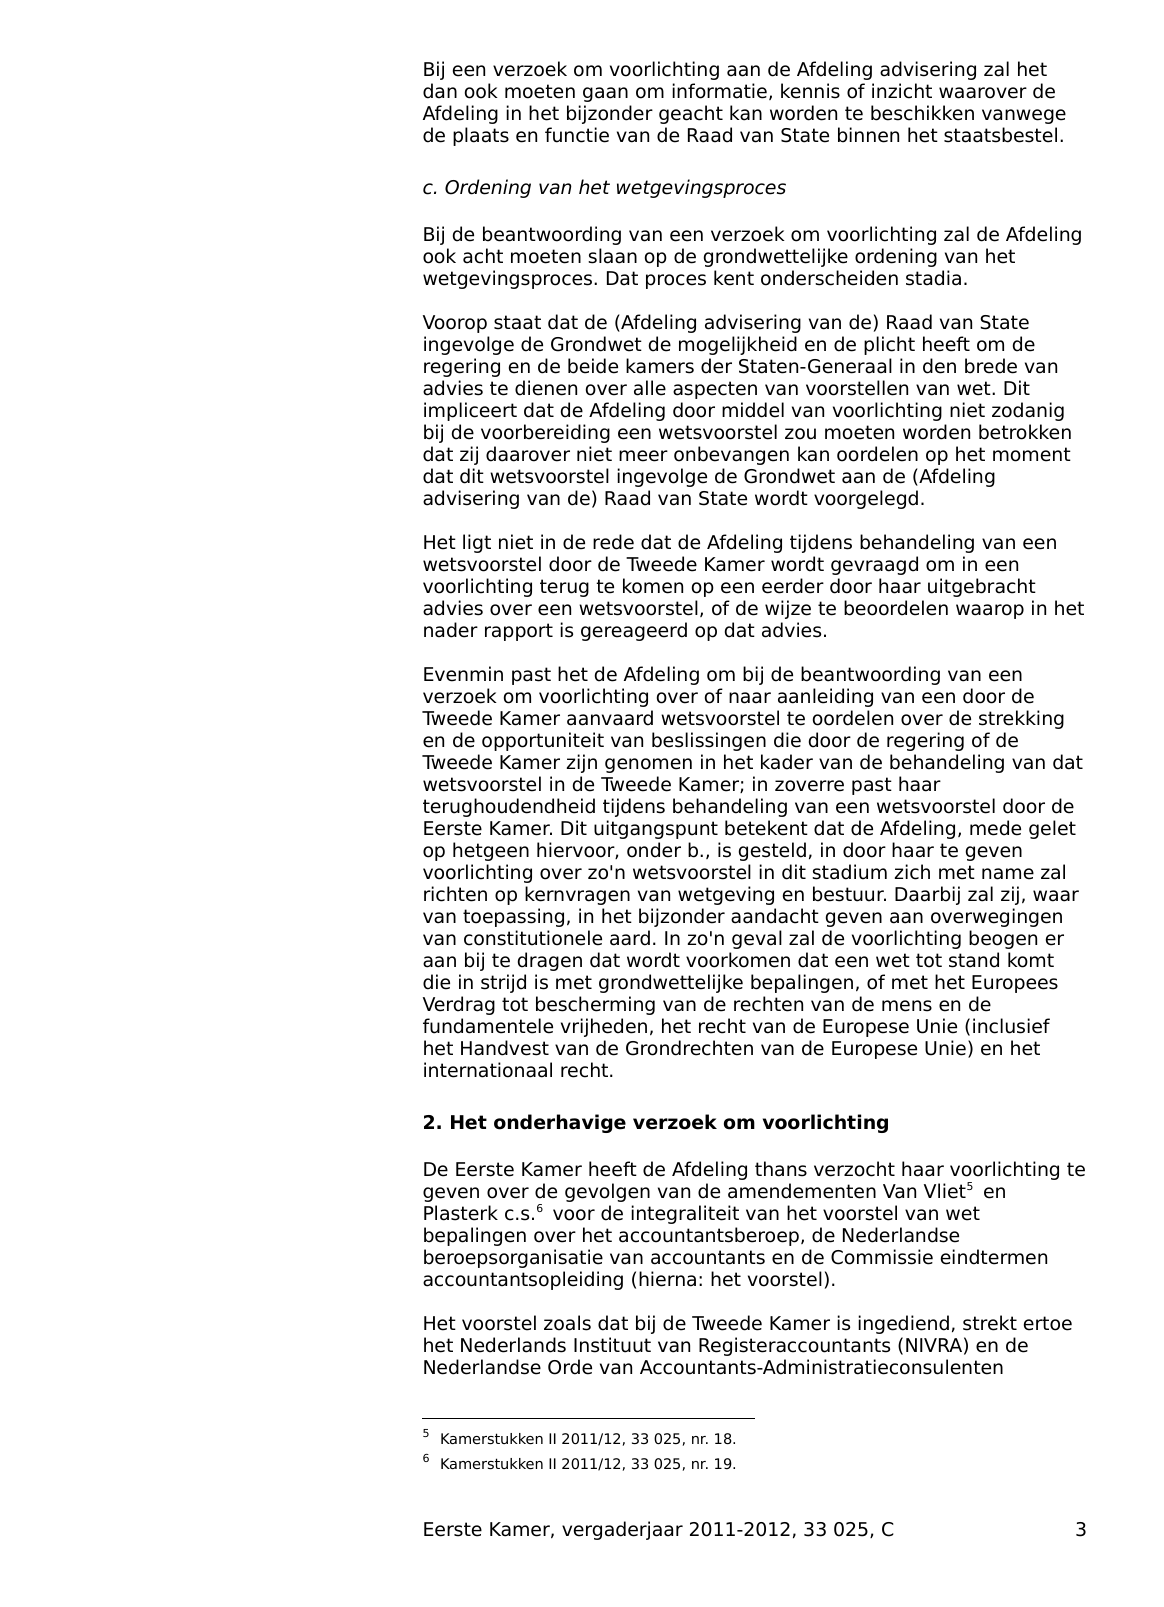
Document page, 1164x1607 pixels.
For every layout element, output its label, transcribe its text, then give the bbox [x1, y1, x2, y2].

text Kamerstukken II 2011/12, 33 025, nr. 19. [422, 1452, 1087, 1474]
text Bij de beantwoording van een verzoek om voorlichting zal de Afdeling ook acht moeten slaan op de grondwettelijke ordening van het wetgevingsproces. Dat proces kent onderscheiden stadia. [422, 224, 1087, 290]
subtitle c. Ordening van het wetgevingsproces [422, 177, 1087, 199]
text Het ligt niet in de rede dat de Afdeling tijdens behandeling van een wetsvoorstel door de Tweede Kamer wordt gevraagd om in een voorlichting terug te komen op een eerder door haar uitgebracht advies over een wetsvoorstel, of de wijze te beoordelen waarop in het nader rapport is gereageerd op dat advies. [422, 532, 1087, 642]
text Evenmin past het de Afdeling om bij de beantwoording van een verzoek om voorlichting over of naar aanleiding van een door de Tweede Kamer aanvaard wetsvoorstel te oordelen over de strekking en de opportuniteit van beslissingen die door de regering of de Tweede Kamer zijn genomen in het kader van de behandeling van dat wetsvoorstel in de Tweede Kamer; in zoverre past haar terughoudendheid tijdens behandeling van een wetsvoorstel door de Eerste Kamer. Dit uitgangspunt betekent dat de Afdeling, mede gelet op hetgeen hiervoor, onder b., is gesteld, in door haar te geven voorlichting over zo'n wetsvoorstel in dit stadium zich met name zal richten op kernvragen van wetgeving en bestuur. Daarbij zal zij, waar van toepassing, in het bijzonder aandacht geven aan overwegingen van constitutionele aard. In zo'n geval zal de voorlichting beogen er aan bij te dragen dat wordt voorkomen dat een wet tot stand komt die in strijd is met grondwettelijke bepalingen, of met het Europees Verdrag tot bescherming van de rechten van de mens en de fundamentele vrijheden, het recht van de Europese Unie (inclusief het Handvest van de Grondrechten van de Europese Unie) en het internationaal recht. [422, 664, 1087, 1082]
text De Eerste Kamer heeft de Afdeling thans verzocht haar voorlichting te geven over de gevolgen van de amendementen Van Vliet en Plasterk c.s. voor de integraliteit van het voorstel van wet bepalingen over het accountantsberoep, de Nederlandse beroepsorganisatie van accountants en de Commissie eindtermen accountantsopleiding (hierna: het voorstel). [422, 1159, 1087, 1291]
text Bij een verzoek om voorlichting aan de Afdeling advisering zal het dan ook moeten gaan om informatie, kennis of inzicht waarover de Afdeling in het bijzonder geacht kan worden te beschikken vanwege de plaats en functie van de Raad van State binnen het staatsbestel. [422, 59, 1087, 147]
text Kamerstukken II 2011/12, 33 025, nr. 18. [422, 1427, 1087, 1449]
subtitle 2. Het onderhavige verzoek om voorlichting [422, 1112, 1087, 1134]
text Voorop staat dat de (Afdeling advisering van de) Raad van State ingevolge de Grondwet de mogelijkheid en de plicht heeft om de regering en de beide kamers der Staten-Generaal in den brede van advies te dienen over alle aspecten van voorstellen van wet. Dit impliceert dat de Afdeling door middel van voorlichting niet zodanig bij de voorbereiding een wetsvoorstel zou moeten worden betrokken dat zij daarover niet meer onbevangen kan oordelen op het moment dat dit wetsvoorstel ingevolge de Grondwet aan de (Afdeling advisering van de) Raad van State wordt voorgelegd. [422, 312, 1087, 510]
text Het voorstel zoals dat bij de Tweede Kamer is ingediend, strekt ertoe het Nederlands Instituut van Registeraccountants (NIVRA) en de Nederlandse Orde van Accountants-Administratieconsulenten [422, 1313, 1087, 1379]
